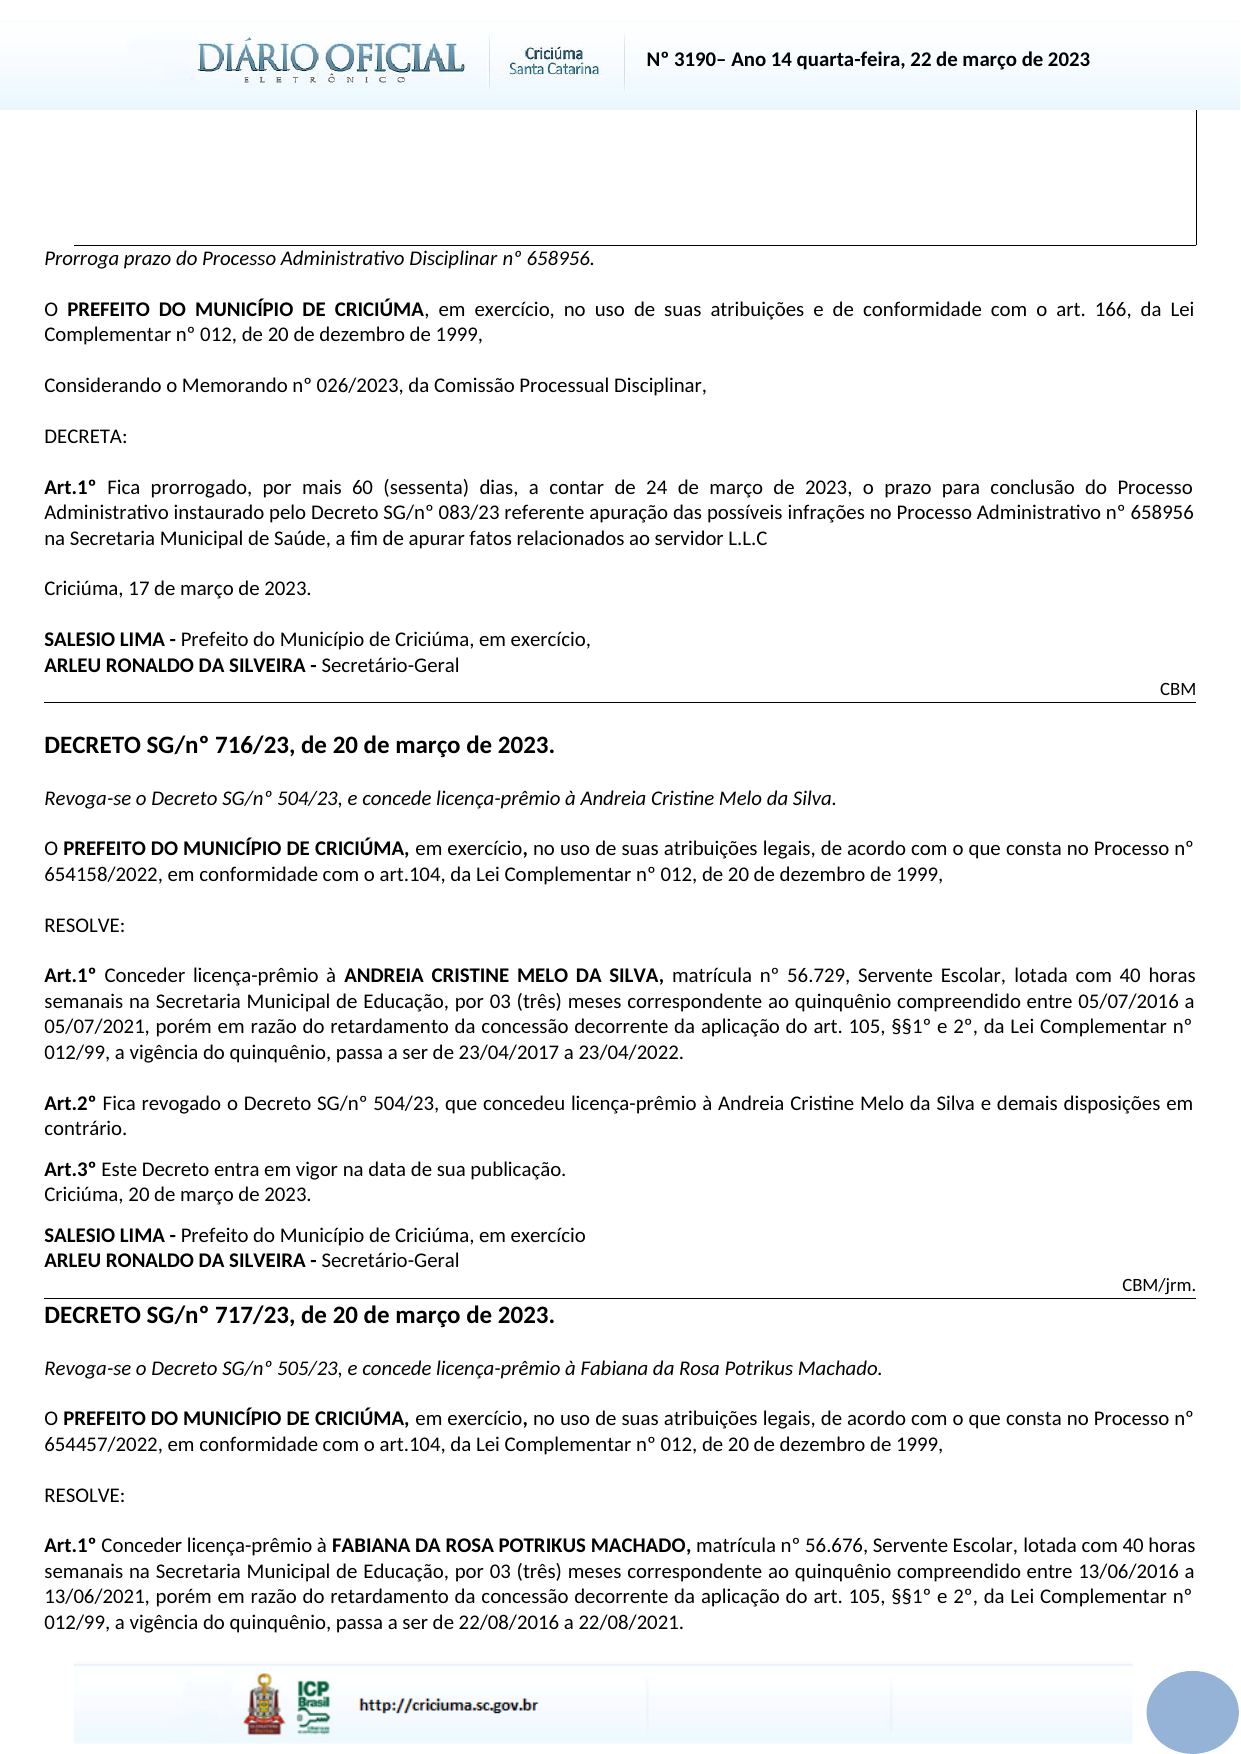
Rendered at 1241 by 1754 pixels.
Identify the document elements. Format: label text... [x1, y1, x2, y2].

text ARLEU RONALDO DA SILVEIRA - Secretário-Geral [44, 652, 1240, 677]
text DECRETA: [44, 423, 1196, 448]
text SALESIO LIMA - Prefeito do Município de Criciúma, em exercício, [44, 626, 1240, 652]
text CBM [44, 677, 1196, 702]
text Art.3º Este Decreto entra em vigor na data de sua publicação. [44, 1156, 1196, 1181]
text RESOLVE: [44, 1482, 1196, 1507]
text DECRETO SG/nº 716/23, de 20 de março de 2023. [44, 729, 1196, 759]
text Criciúma, 17 de março de 2023. [44, 576, 1196, 601]
text Prorroga prazo do Processo Administrativo Disciplinar nº 658956. [44, 245, 1196, 271]
text DECRETO SG/nº 717/23, de 20 de março de 2023. [44, 1299, 1196, 1329]
text ARLEU RONALDO DA SILVEIRA - Secretário-Geral [44, 1247, 1171, 1273]
text Art.2º Fica revogado o Decreto SG/nº 504/23, que concedeu licença-prêmio à Andreia Cristine Melo da Silva e demais disposições em contrário. [44, 1090, 1196, 1141]
text O PREFEITO DO MUNICÍPIO DE CRICIÚMA, em exercício, no uso de suas atribuições legais, de acordo com o que consta no Processo nº 654457/2022, em conformidade com o art.104, da Lei Complementar nº 012, de 20 de dezembro de 1999, [44, 1406, 1196, 1456]
text SALESIO LIMA - Prefeito do Município de Criciúma, em exercício [44, 1222, 1171, 1247]
text Revoga-se o Decreto SG/nº 504/23, e concede licença-prêmio à Andreia Cristine Melo da Silva. [44, 785, 1196, 810]
text Criciúma, 20 de março de 2023. [44, 1181, 1196, 1207]
text Art.1º Conceder licença-prêmio à ANDREIA CRISTINE MELO DA SILVA, matrícula nº 56.729, Servente Escolar, lotada com 40 horas semanais na Secretaria Municipal de Educação, por 03 (três) meses correspondente ao quinquênio compreendido entre 05/07/2016 a 05/07/2021, porém em razão do retardamento da concessão decorrente da aplicação do art. 105, §§1º e 2º, da Lei Complementar nº 012/99, a vigência do quinquênio, passa a ser de 23/04/2017 a 23/04/2022. [44, 963, 1196, 1064]
text RESOLVE: [44, 912, 1196, 937]
text Art.1º Fica prorrogado, por mais 60 (sessenta) dias, a contar de 24 de março de 2023, o prazo para conclusão do Processo Administrativo instaurado pelo Decreto SG/nº 083/23 referente apuração das possíveis infrações no Processo Administrativo nº 658956 na Secretaria Municipal de Saúde, a fim de apurar fatos relacionados ao servidor L.L.C [44, 474, 1196, 550]
text Art.1º Conceder licença-prêmio à FABIANA DA ROSA POTRIKUS MACHADO, matrícula nº 56.676, Servente Escolar, lotada com 40 horas semanais na Secretaria Municipal de Educação, por 03 (três) meses correspondente ao quinquênio compreendido entre 13/06/2016 a 13/06/2021, porém em razão do retardamento da concessão decorrente da aplicação do art. 105, §§1º e 2º, da Lei Complementar nº 012/99, a vigência do quinquênio, passa a ser de 22/08/2016 a 22/08/2021. [44, 1533, 1196, 1634]
text Considerando o Memorando nº 026/2023, da Comissão Processual Disciplinar, [44, 372, 1196, 398]
text O PREFEITO DO MUNICÍPIO DE CRICIÚMA, em exercício, no uso de suas atribuições e de conformidade com o art. 166, da Lei Complementar nº 012, de 20 de dezembro de 1999, [44, 296, 1196, 347]
text O PREFEITO DO MUNICÍPIO DE CRICIÚMA, em exercício, no uso de suas atribuições legais, de acordo com o que consta no Processo nº 654158/2022, em conformidade com o art.104, da Lei Complementar nº 012, de 20 de dezembro de 1999, [44, 836, 1196, 886]
text Revoga-se o Decreto SG/nº 505/23, e concede licença-prêmio à Fabiana da Rosa Potrikus Machado. [44, 1355, 1196, 1380]
text CBM/jrm. [44, 1273, 1196, 1298]
